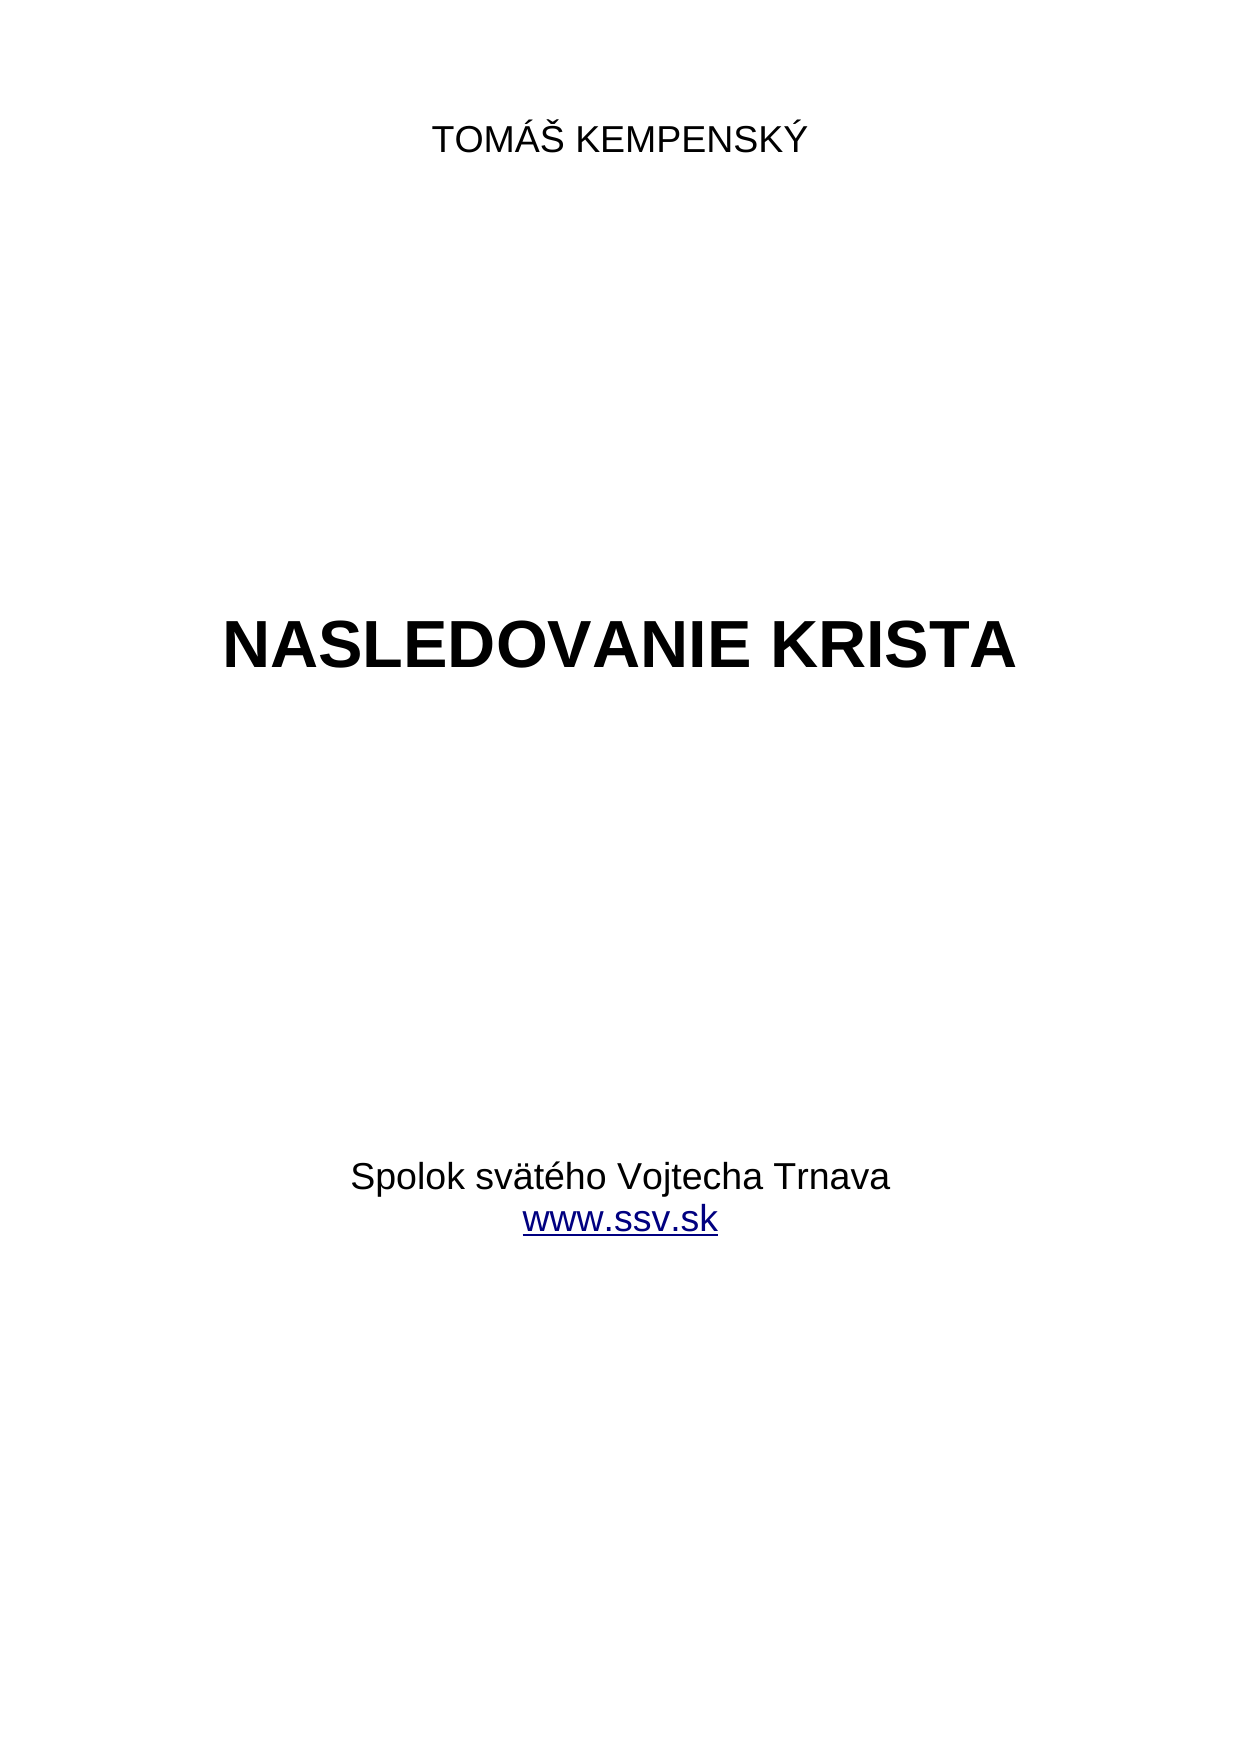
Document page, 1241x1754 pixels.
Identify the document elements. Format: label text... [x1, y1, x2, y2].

subtitle NASLEDOVANIE KRISTA [118, 607, 1122, 681]
text TOMÁŠ KEMPENSKÝ [118, 118, 1122, 160]
text www.ssv.sk [118, 1198, 1122, 1239]
text Spolok svätého Vojtecha Trnava [118, 1156, 1122, 1198]
